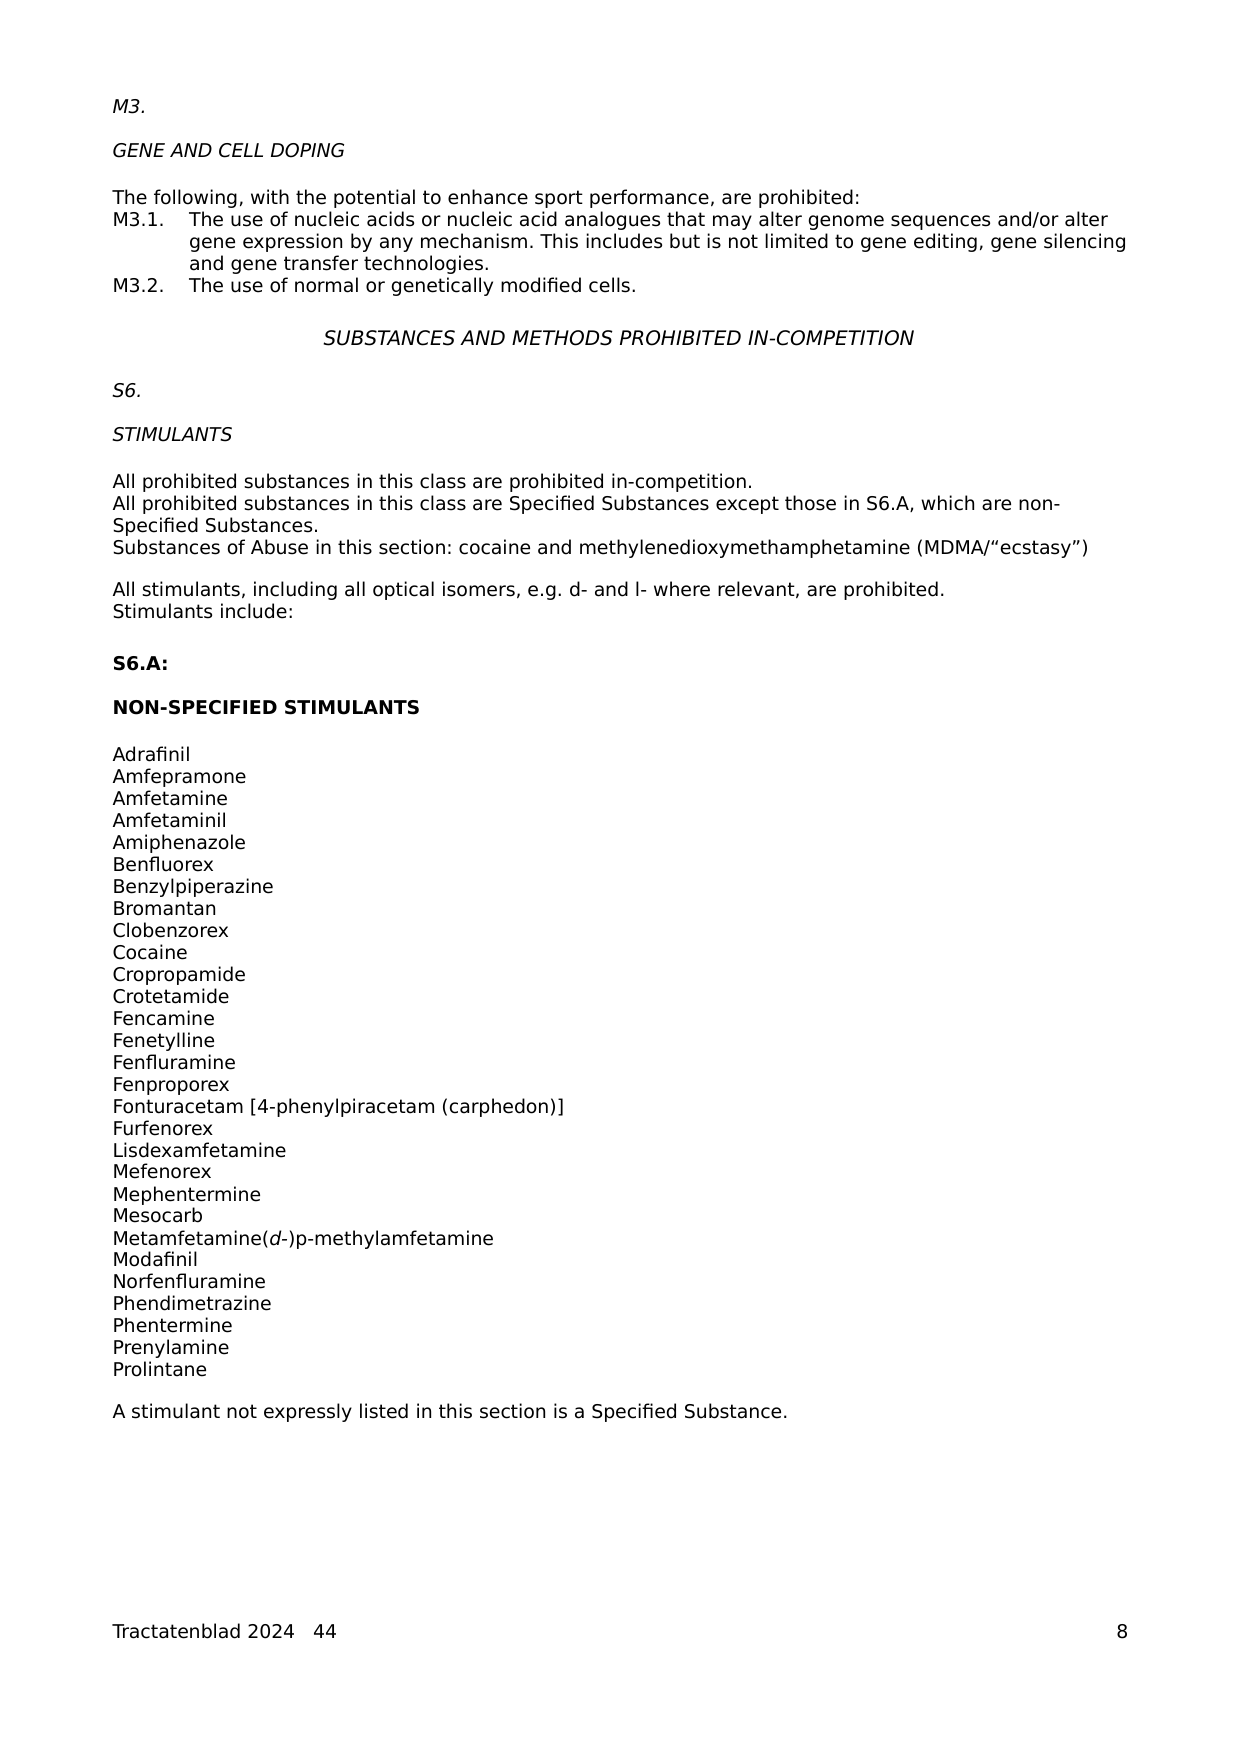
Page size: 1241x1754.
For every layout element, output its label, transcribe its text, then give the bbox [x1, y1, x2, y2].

text Phendimetrazine [112, 1293, 1128, 1315]
text All prohibited substances in this class are prohibited in-competition. [112, 471, 1128, 493]
text Benfluorex [112, 854, 1128, 876]
text Fonturacetam [4-phenylpiracetam (carphedon)] [112, 1096, 1128, 1117]
text Norfenfluramine [112, 1271, 1128, 1293]
text A stimulant not expressly listed in this section is a Specified Substance. [112, 1401, 1128, 1423]
text Substances of Abuse in this section: cocaine and methylenedioxymethamphetamine (MDMA/“ecstasy”) [112, 537, 1128, 559]
text Fenetylline [112, 1029, 1128, 1052]
subtitle M3. GENE AND CELL DOPING [112, 96, 1128, 162]
text Amfetaminil [112, 810, 1128, 832]
text Crotetamide [112, 986, 1128, 1008]
text Mesocarb [112, 1205, 1128, 1227]
text Amfepramone [112, 766, 1128, 788]
text Fenproporex [112, 1073, 1128, 1096]
text Amfetamine [112, 788, 1128, 810]
text Adrafinil [112, 744, 1128, 766]
text Prolintane [112, 1359, 1128, 1381]
text Lisdexamfetamine [112, 1139, 1128, 1161]
text M3.2. The use of normal or genetically modified cells. [112, 275, 1128, 297]
text Mephentermine [112, 1183, 1128, 1205]
text The following, with the potential to enhance sport performance, are prohibited: [112, 187, 1128, 209]
text Clobenzorex [112, 920, 1128, 942]
subtitle S6.A: NON-SPECIFIED STIMULANTS [112, 653, 1128, 719]
subtitle SUBSTANCES AND METHODS PROHIBITED IN-COMPETITION [112, 327, 1128, 350]
text Prenylamine [112, 1337, 1128, 1359]
text M3.1. The use of nucleic acids or nucleic acid analogues that may alter genome sequences and/or alter gene expression by any mechanism. This includes but is not limited to gene editing, gene silencing and gene transfer technologies. [112, 209, 1128, 275]
text All stimulants, including all optical isomers, e.g. d- and l- where relevant, are prohibited. [112, 579, 1128, 601]
text Mefenorex [112, 1161, 1128, 1183]
text Benzylpiperazine [112, 876, 1128, 898]
text Cocaine [112, 942, 1128, 964]
text Bromantan [112, 898, 1128, 920]
text Modafinil [112, 1249, 1128, 1271]
text All prohibited substances in this class are Specified Substances except those in S6.A, which are non-Specified Substances. [112, 493, 1128, 537]
text Cropropamide [112, 964, 1128, 986]
text Furfenorex [112, 1117, 1128, 1139]
text Metamfetamine(d-)p-methylamfetamine [112, 1227, 1128, 1249]
subtitle S6. STIMULANTS [112, 380, 1128, 446]
text Stimulants include: [112, 601, 1128, 623]
text Fencamine [112, 1008, 1128, 1029]
text Amiphenazole [112, 832, 1128, 854]
text Phentermine [112, 1315, 1128, 1337]
text Fenfluramine [112, 1052, 1128, 1073]
